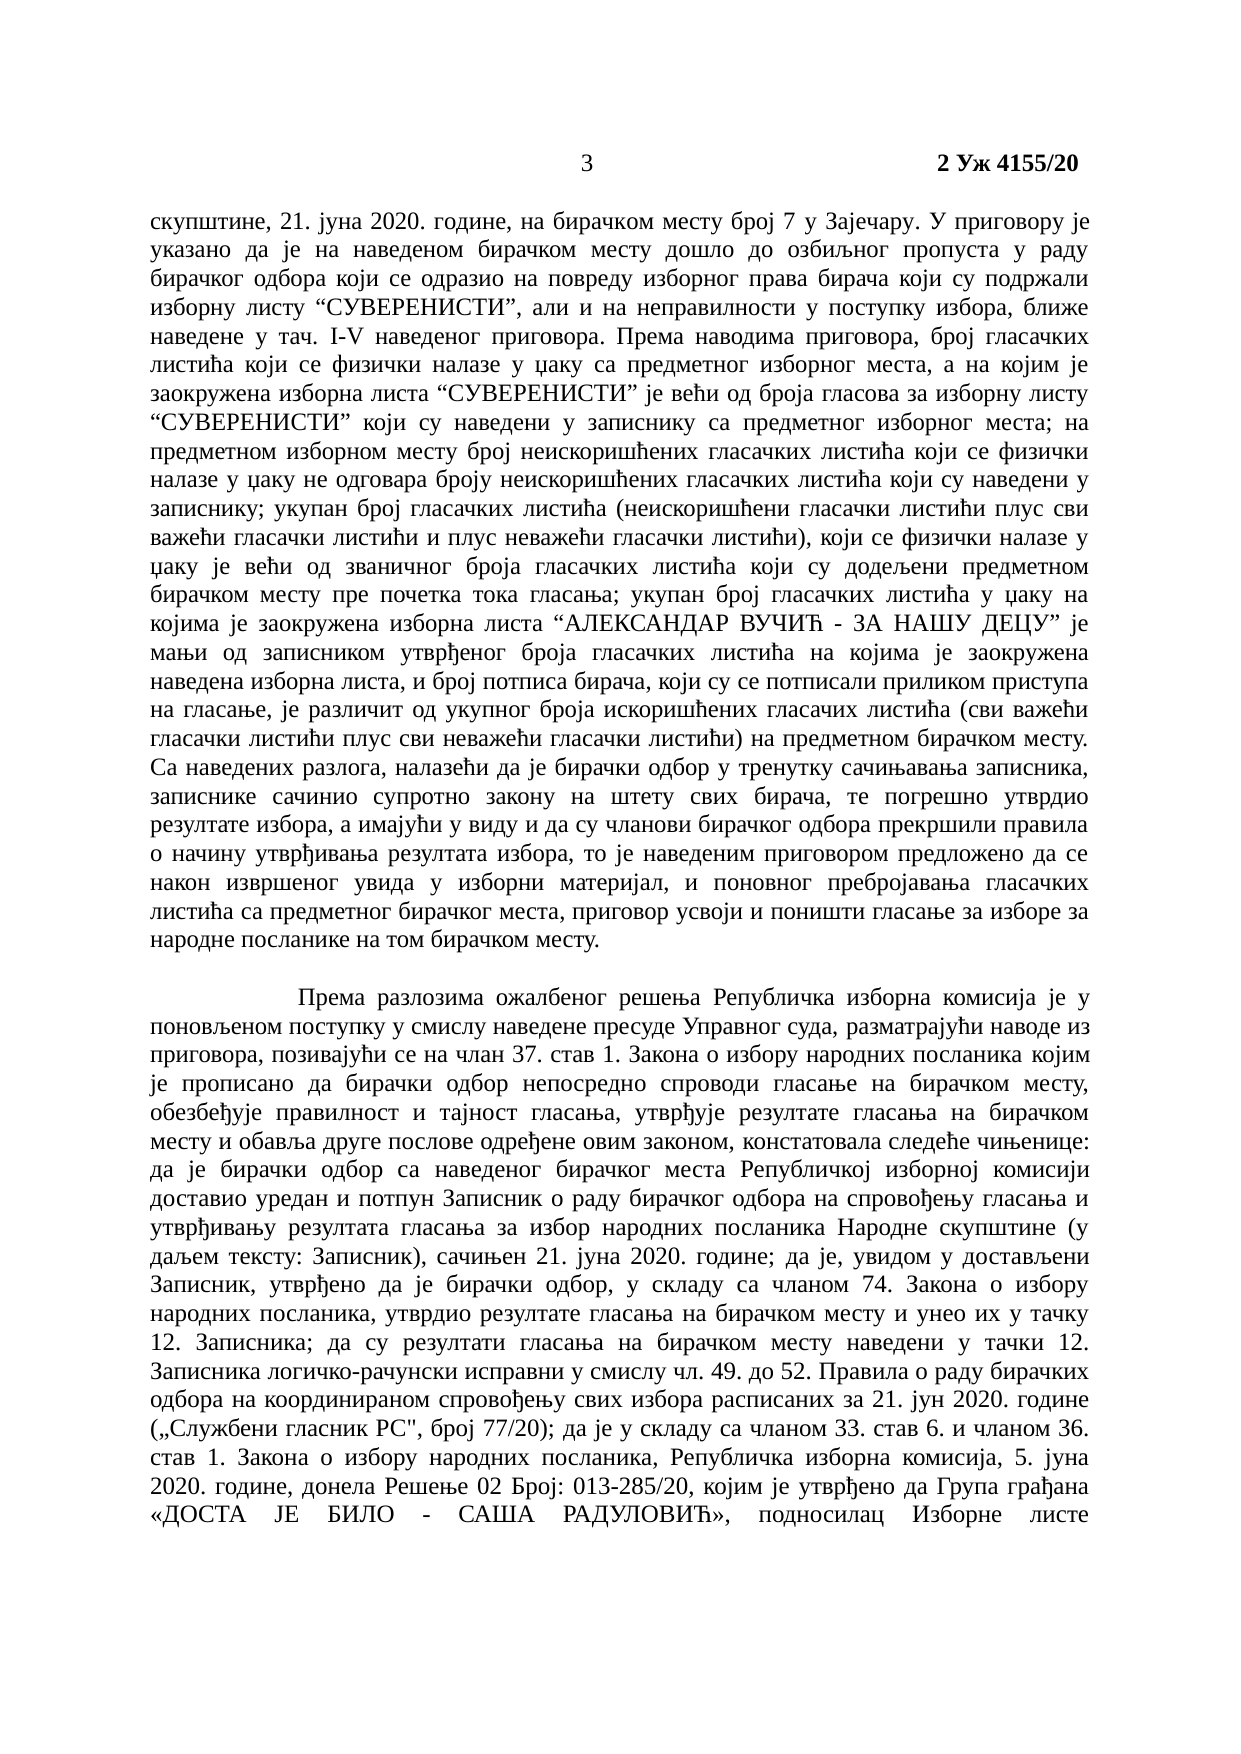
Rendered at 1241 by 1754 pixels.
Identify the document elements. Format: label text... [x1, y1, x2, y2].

text Према разлозима ожалбеног решења Републичка изборна комисија је у поновљеном поступку у смислу наведене пресуде Управног суда, разматрајући наводе из приговора, позивајући се на члан 37. став 1. Закона о избору народних посланика којим је прописано да бирачки одбор непосредно спроводи гласање на бирачком месту, обезбеђује правилност и тајност гласања, утврђује резултате гласања на бирачком месту и обавља друге послове одређене овим законом, констатовала следеће чињенице: да је бирачки одбор са наведеног бирачког места Републичкој изборној комисији доставио уредан и потпун Записник о раду бирачког одбора на спровођењу гласања и утврђивању резултата гласања за избор народних посланика Народне скупштине (у даљем тексту: Записник), сачињен 21. јуна 2020. године; да је, увидом у достављени Записник, утврђено да је бирачки одбор, у складу са чланом 74. Закона о избору народних посланика, утврдио резултате гласања на бирачком месту и унео их у тачку 12. Записника; да су резултати гласања на бирачком месту наведени у тачки 12. Записника логичко-рачунски исправни у смислу чл. 49. до 52. Правила о раду бирачких одбора на координираном спровођењу свих избора расписаних за 21. јун 2020. године („Службени гласник РС", број 77/20); да је у складу са чланом 33. став 6. и чланом 36. став 1. Закона о избору народних посланика, Републичка изборна комисија, 5. јуна 2020. године, донела Решење 02 Број: 013-285/20, којим је утврђено да Група грађана «ДОСТА ЈЕ БИЛО - САША РАДУЛОВИЋ», подносилац Изборне листе [150, 982, 1090, 1528]
text скупштине, 21. јуна 2020. године, на бирачком месту број 7 у Зајечару. У приговору је указано да је на наведеном бирачком месту дошло до озбиљног пропуста у раду бирачког одбора који се одразио на повреду изборног права бирача који су подржали изборну листу “СУВЕРЕНИСТИ”, али и на неправилности у поступку избора, ближе наведене у тач. I-V наведеног приговора. Према наводима приговора, број гласачких листића који се физички налазе у џаку са предметног изборног места, а на којим је заокружена изборна листа “СУВЕРЕНИСТИ” је већи од броја гласова за изборну листу “СУВЕРЕНИСТИ” који су наведени у записнику са предметног изборног места; на предметном изборном месту број неискоришћених гласачких листића који се физички налазе у џаку не одговара броју неискоришћених гласачких листића који су наведени у записнику; укупан број гласачких листића (неискоришћени гласачки листићи плус сви важећи гласачки листићи и плус неважећи гласачки листићи), који се физички налазе у џаку је већи од званичног броја гласачких листића који су додељени предметном бирачком месту пре почетка тока гласања; укупан број гласачких листића у џаку на којима је заокружена изборна листа “АЛЕКСАНДАР ВУЧИЋ - ЗА НАШУ ДЕЦУ” је мањи од записником утврђеног броја гласачких листића на којима је заокружена наведена изборна листа, и број потписа бирача, који су се потписали приликом приступа на гласање, је различит од укупног броја искоришћених гласачих листића (сви важећи гласачки листићи плус сви неважећи гласачки листићи) на предметном бирачком месту. Са наведених разлога, налазећи да је бирачки одбор у тренутку сачињавања записника, записнике сачинио супротно закону на штету свих бирача, те погрешно утврдио резултате избора, а имајући у виду и да су чланови бирачког одбора прекршили правила о начину утврђивања резултата избора, то је наведеним приговором предложено да се након извршеног увида у изборни материјал, и поновног пребројавања гласачких листића са предметног бирачког места, приговор усвоји и поништи гласање за изборе за народне посланике на том бирачком месту. [150, 206, 1090, 953]
